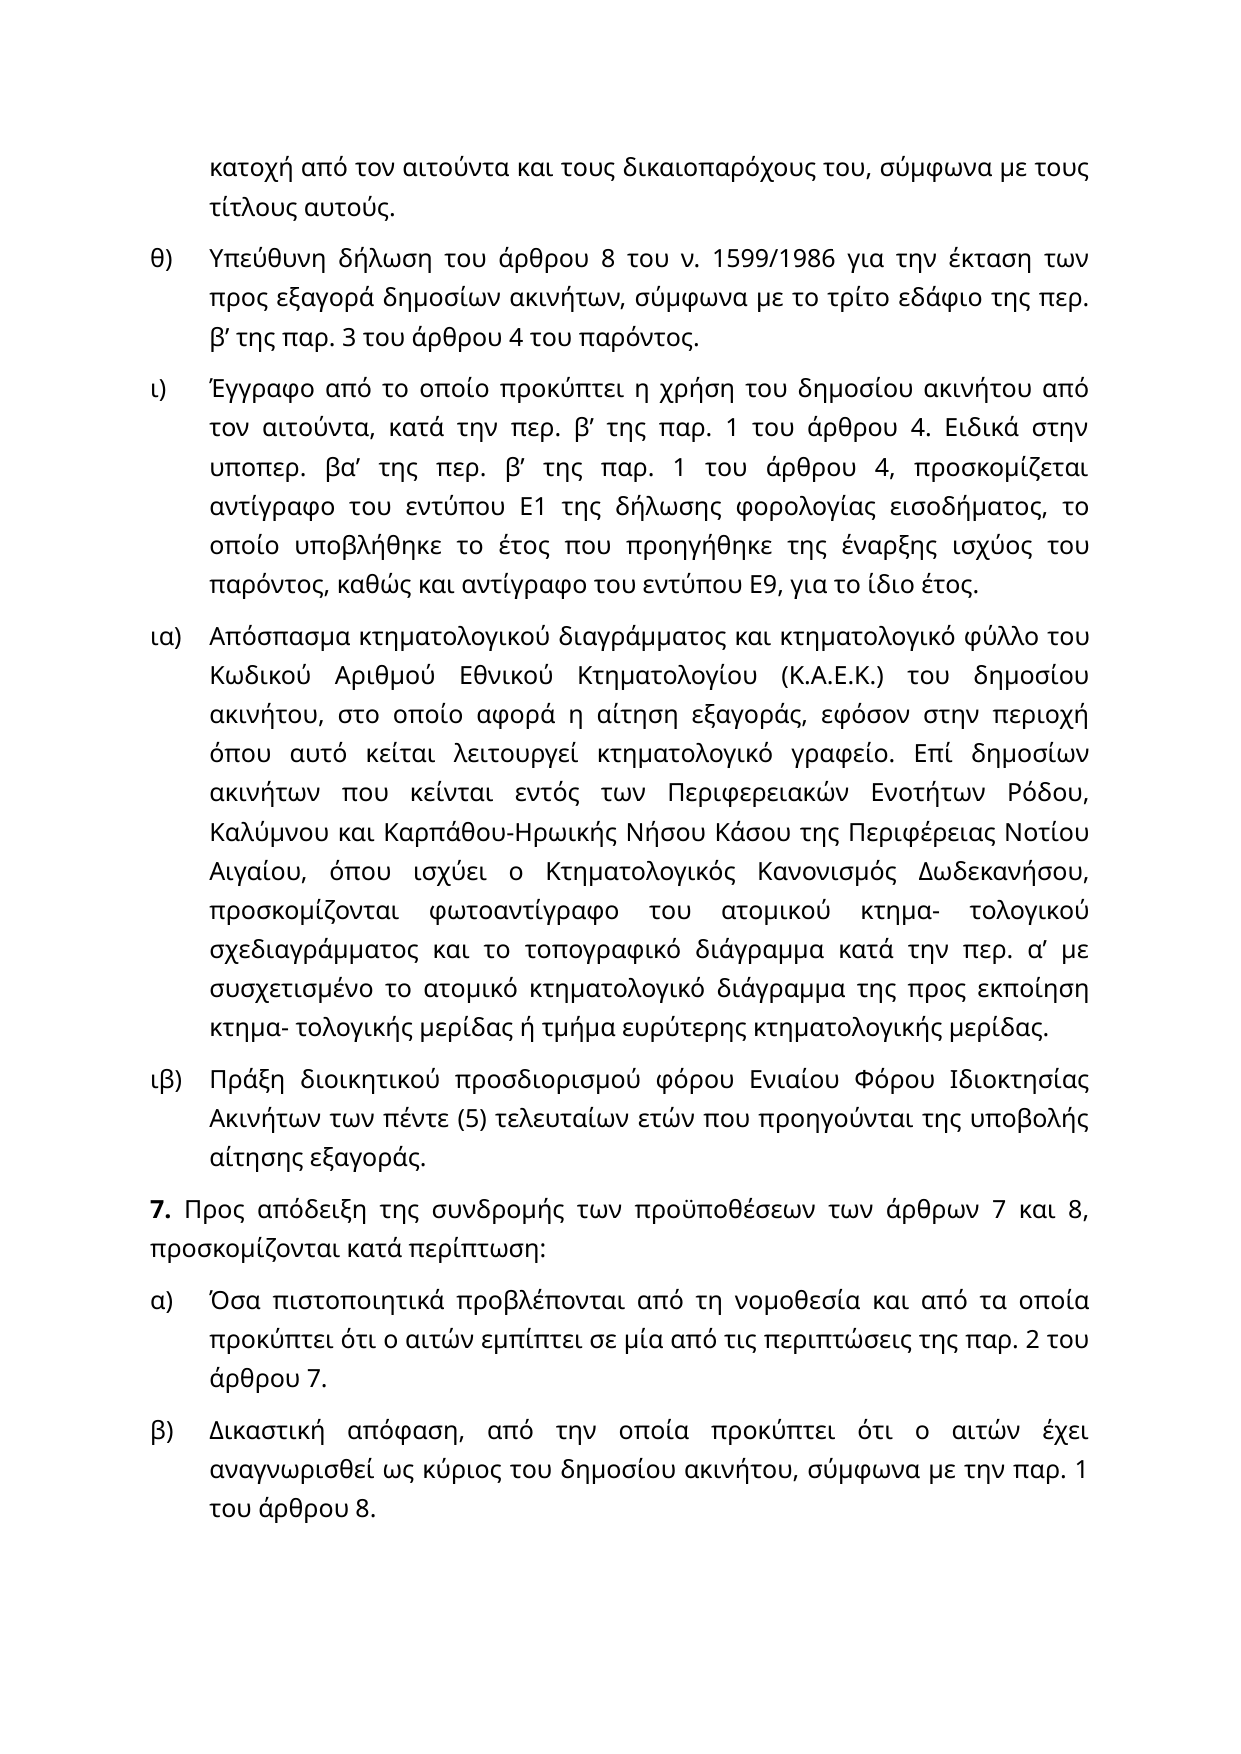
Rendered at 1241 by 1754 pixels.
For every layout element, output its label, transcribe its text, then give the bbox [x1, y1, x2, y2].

list ι) Έγγραφο από το οποίο προκύπτει η χρήση του δημοσίου ακινήτου από τον αιτούντα, κατά την περ. β’ της παρ. 1 του άρθρου 4. Ειδικά στην υποπερ. βα’ της περ. β’ της παρ. 1 του άρθρου 4, προσκομίζεται αντίγραφο του εντύπου Ε1 της δήλωσης φορολογίας εισοδήματος, το οποίο υποβλήθηκε το έτος που προηγήθηκε της έναρξης ισχύος του παρόντος, καθώς και αντίγραφο του εντύπου Ε9, για το ίδιο έτος. [150, 371, 1090, 601]
list κατοχή από τον αιτούντα και τους δικαιοπαρόχους του, σύμφωνα με τους τίτλους αυτούς. [150, 150, 1090, 223]
list ια) Απόσπασμα κτηματολογικού διαγράμματος και κτηματολογικό φύλλο του Κωδικού Αριθμού Εθνικού Κτηματολογίου (Κ.Α.Ε.Κ.) του δημοσίου ακινήτου, στο οποίο αφορά η αίτηση εξαγοράς, εφόσον στην περιοχή όπου αυτό κείται λειτουργεί κτηματολογικό γραφείο. Επί δημοσίων ακινήτων που κείνται εντός των Περιφερειακών Ενοτήτων Ρόδου, Καλύμνου και Καρπάθου-Ηρωικής Νήσου Κάσου της Περιφέρειας Νοτίου Αιγαίου, όπου ισχύει ο Κτηματολογικός Κανονισμός Δωδεκανήσου, προσκομίζονται φωτοαντίγραφο του ατομικού κτημα- τολογικού σχεδιαγράμματος και το τοπογραφικό διάγραμμα κατά την περ. α’ με συσχετισμένο το ατομικό κτηματολογικό διάγραμμα της προς εκποίηση κτημα- τολογικής μερίδας ή τμήμα ευρύτερης κτηματολογικής μερίδας. [150, 618, 1090, 1044]
list β) Δικαστική απόφαση, από την οποία προκύπτει ότι ο αιτών έχει αναγνωρισθεί ως κύριος του δημοσίου ακινήτου, σύμφωνα με την παρ. 1 του άρθρου 8. [150, 1412, 1090, 1525]
text 7. Προς απόδειξη της συνδρομής των προϋποθέσεων των άρθρων 7 και 8, προσκομίζονται κατά περίπτωση: [150, 1192, 1090, 1265]
list θ) Υπεύθυνη δήλωση του άρθρου 8 του ν. 1599/1986 για την έκταση των προς εξαγορά δημοσίων ακινήτων, σύμφωνα με το τρίτο εδάφιο της περ. β’ της παρ. 3 του άρθρου 4 του παρόντος. [150, 241, 1090, 353]
list α) Όσα πιστοποιητικά προβλέπονται από τη νομοθεσία και από τα οποία προκύπτει ότι ο αιτών εμπίπτει σε μία από τις περιπτώσεις της παρ. 2 του άρθρου 7. [150, 1282, 1090, 1395]
list ιβ) Πράξη διοικητικού προσδιορισμού φόρου Ενιαίου Φόρου Ιδιοκτησίας Ακινήτων των πέντε (5) τελευταίων ετών που προηγούνται της υποβολής αίτησης εξαγοράς. [150, 1062, 1090, 1174]
